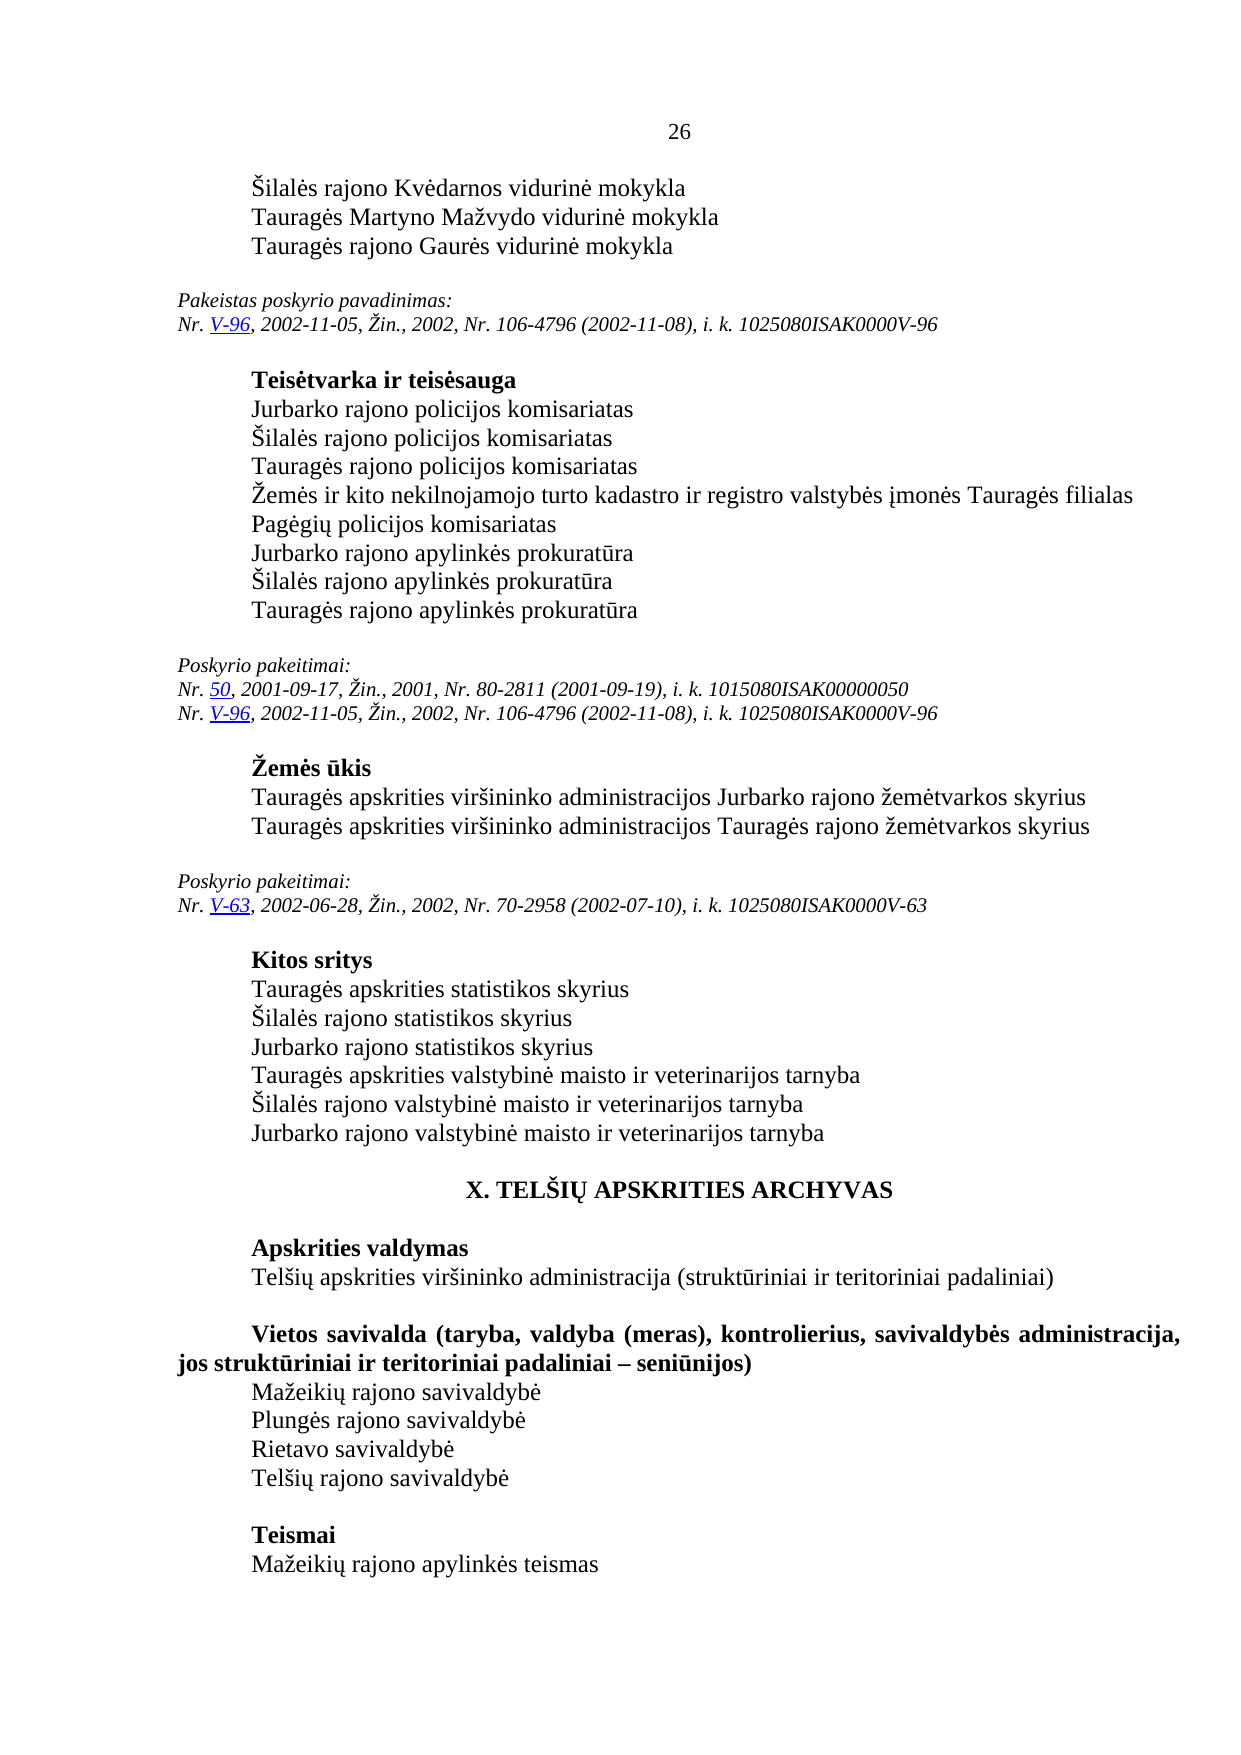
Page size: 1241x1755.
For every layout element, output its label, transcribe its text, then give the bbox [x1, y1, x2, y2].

text Tauragės rajono apylinkės prokuratūra [177, 595, 1181, 624]
text Šilalės rajono apylinkės prokuratūra [177, 566, 1181, 595]
text Nr. V-96, 2002-11-05, Žin., 2002, Nr. 106-4796 (2002-11-08), i. k. 1025080ISAK0000V-96 [177, 312, 1181, 336]
text Mažeikių rajono apylinkės teismas [177, 1549, 1181, 1578]
text Jurbarko rajono valstybinė maisto ir veterinarijos tarnyba [177, 1118, 1181, 1147]
text Jurbarko rajono policijos komisariatas [177, 394, 1181, 423]
text Jurbarko rajono statistikos skyrius [177, 1032, 1181, 1060]
text Rietavo savivaldybė [177, 1434, 1181, 1463]
text Telšių apskrities viršininko administracija (struktūriniai ir teritoriniai padaliniai) [177, 1262, 1181, 1290]
text Jurbarko rajono apylinkės prokuratūra [177, 538, 1181, 566]
text Vietos savivalda (taryba, valdyba (meras), kontrolierius, savivaldybės administracija, jos struktūriniai ir teritoriniai padaliniai – seniūnijos) [177, 1319, 1181, 1377]
text Pakeistas poskyrio pavadinimas: [177, 288, 1181, 312]
text Žemės ūkis [177, 753, 1181, 782]
text Poskyrio pakeitimai: [177, 653, 1181, 677]
text Telšių rajono savivaldybė [177, 1463, 1181, 1492]
text Plungės rajono savivaldybė [177, 1405, 1181, 1434]
text Mažeikių rajono savivaldybė [177, 1377, 1181, 1405]
text Teismai [177, 1520, 1181, 1549]
text Nr. V-63, 2002-06-28, Žin., 2002, Nr. 70-2958 (2002-07-10), i. k. 1025080ISAK0000V-63 [177, 893, 1181, 917]
text Nr. V-96, 2002-11-05, Žin., 2002, Nr. 106-4796 (2002-11-08), i. k. 1025080ISAK0000V-96 [177, 701, 1181, 725]
text Pagėgių policijos komisariatas [177, 509, 1181, 538]
text Šilalės rajono statistikos skyrius [177, 1003, 1181, 1032]
text Tauragės rajono policijos komisariatas [177, 451, 1181, 480]
text Apskrities valdymas [177, 1233, 1181, 1262]
text Kitos sritys [177, 945, 1181, 974]
text Teisėtvarka ir teisėsauga [177, 365, 1181, 394]
text Poskyrio pakeitimai: [177, 868, 1181, 893]
text Šilalės rajono policijos komisariatas [177, 423, 1181, 451]
text Tauragės Martyno Mažvydo vidurinė mokykla [177, 202, 1181, 231]
text Tauragės apskrities viršininko administracijos Tauragės rajono žemėtvarkos skyrius [177, 811, 1181, 840]
text Šilalės rajono Kvėdarnos vidurinė mokykla [177, 173, 1181, 202]
text Nr. 50, 2001-09-17, Žin., 2001, Nr. 80-2811 (2001-09-19), i. k. 1015080ISAK00000050 [177, 677, 1181, 701]
text Tauragės apskrities valstybinė maisto ir veterinarijos tarnyba [177, 1060, 1181, 1089]
text Žemės ir kito nekilnojamojo turto kadastro ir registro valstybės įmonės Tauragės filialas [177, 480, 1181, 509]
text Tauragės apskrities statistikos skyrius [177, 974, 1181, 1003]
text X. TELŠIŲ APSKRITIES ARCHYVAS [177, 1175, 1181, 1204]
text Tauragės apskrities viršininko administracijos Jurbarko rajono žemėtvarkos skyrius [177, 782, 1181, 811]
text Šilalės rajono valstybinė maisto ir veterinarijos tarnyba [177, 1089, 1181, 1118]
text Tauragės rajono Gaurės vidurinė mokykla [177, 231, 1181, 259]
